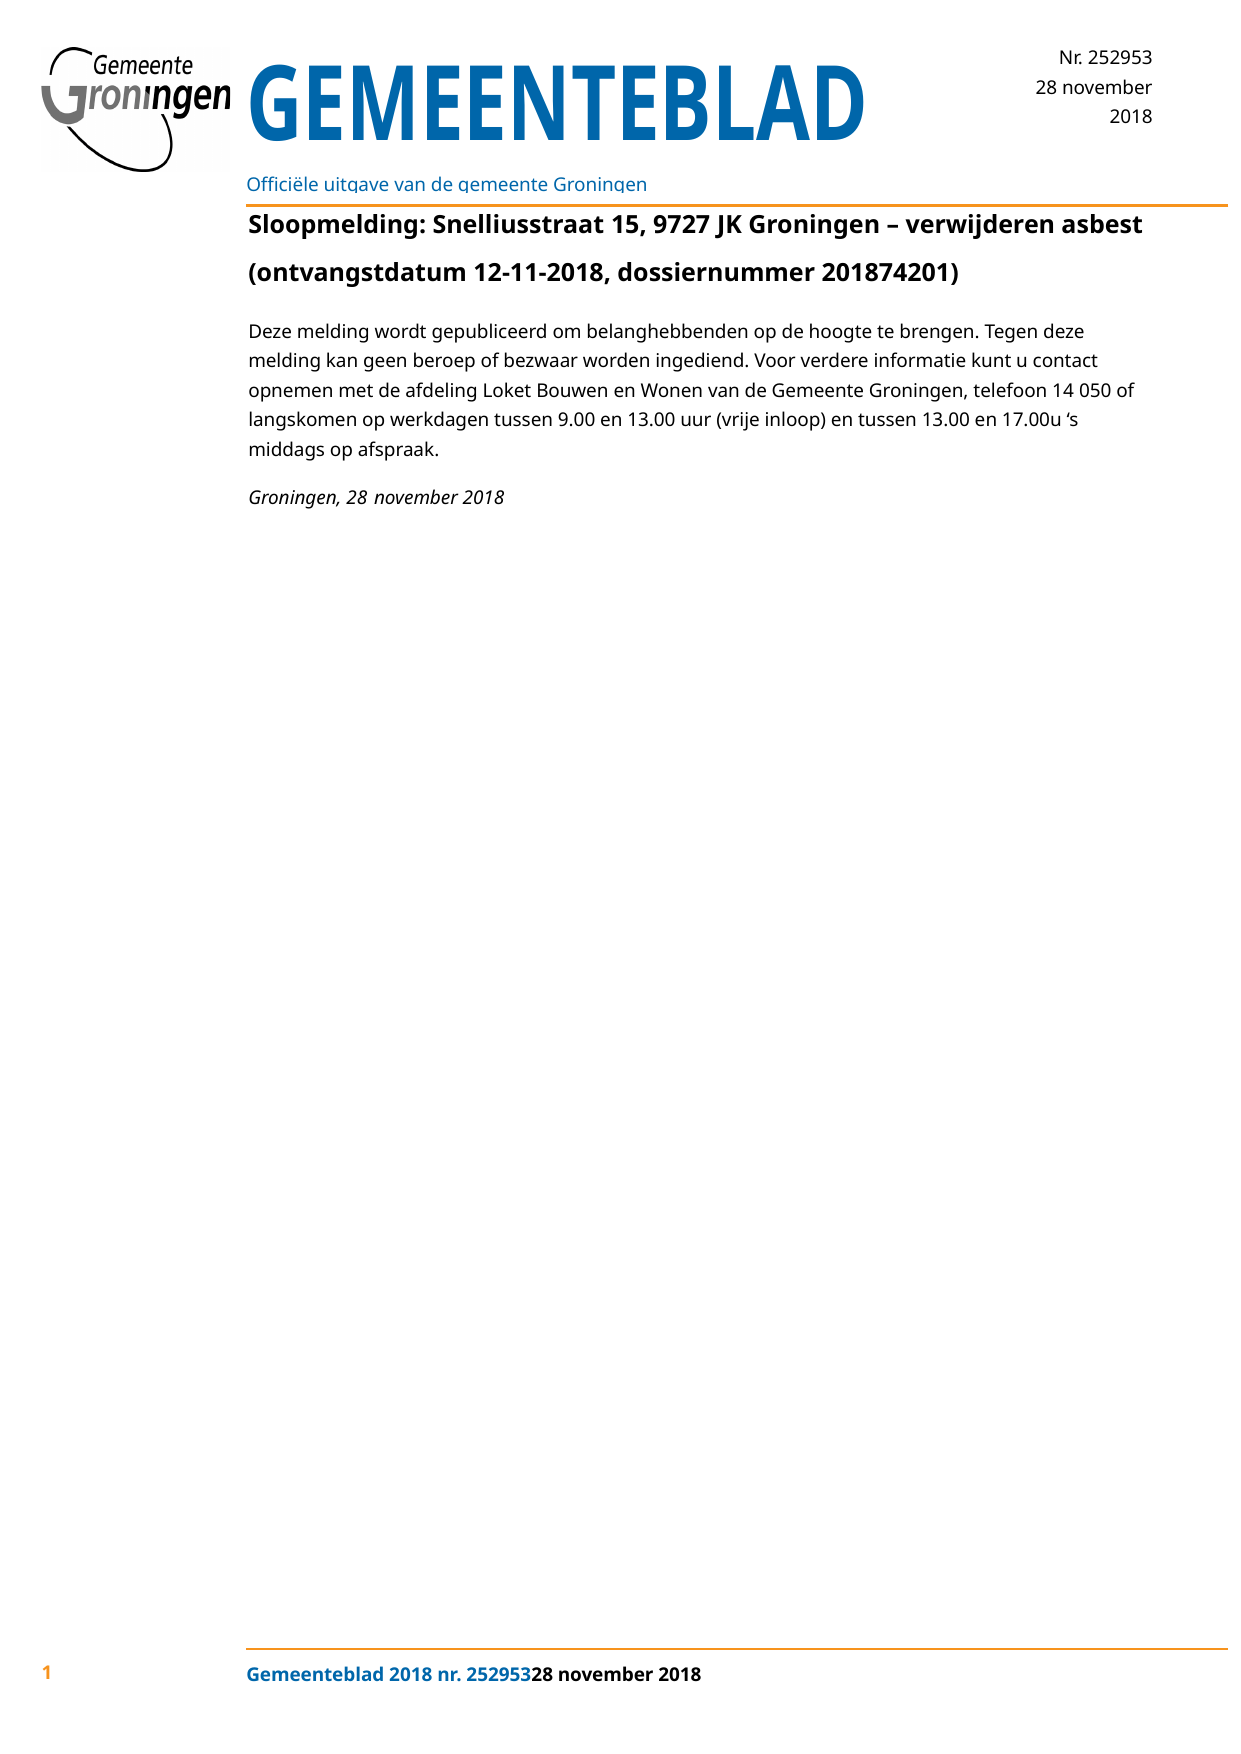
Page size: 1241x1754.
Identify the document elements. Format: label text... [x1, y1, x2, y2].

text Sloopmelding: Snelliusstraat 15, 9727 JK Groningen – verwijderen asbest (ontvangstdatum 12-11-2018, dossiernummer 201874201) [248, 207, 1152, 288]
picture [41, 47, 231, 172]
text Groningen, 28 november 2018 [248, 484, 1152, 510]
text Deze melding wordt gepubliceerd om belanghebbenden op de hoogte te brengen. Tegen deze melding kan geen beroep of bezwaar worden ingediend. Voor verdere informatie kunt u contact opnemen met de afdeling Loket Bouwen en Wonen van de Gemeente Groningen, telefoon 14 050 of langskomen op werkdagen tussen 9.00 en 13.00 uur (vrije inloop) en tussen 13.00 en 17.00u ‘s middags op afspraak. [248, 318, 1152, 462]
